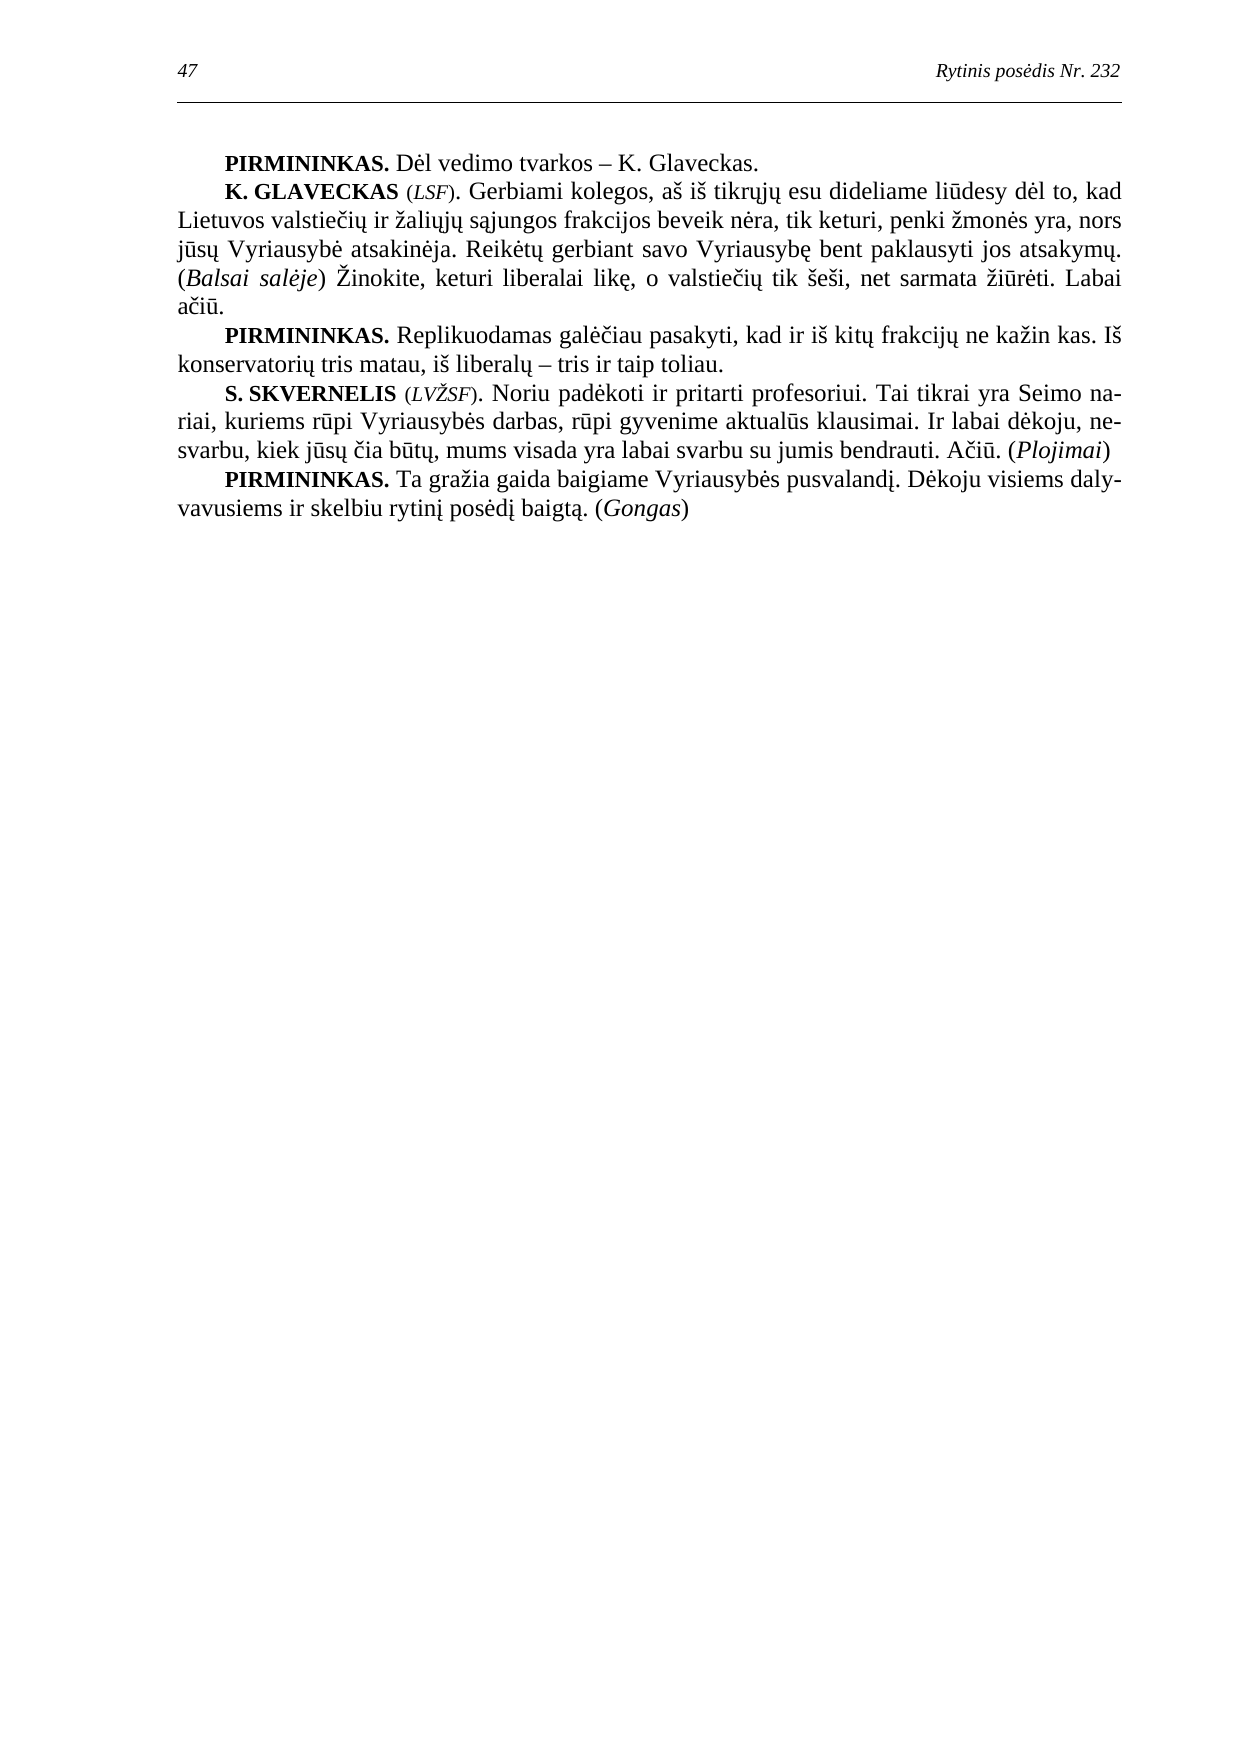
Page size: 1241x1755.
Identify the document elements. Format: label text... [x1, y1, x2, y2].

text K. GLAVECKAS (LSF). Ger­bia­mi ko­le­gos, aš iš tik­rų­jų esu di­de­lia­me liū­de­sy dėl to, kad Lie­tu­vos vals­tie­čių ir ža­lių­jų są­jun­gos frak­ci­jos be­veik nė­ra, tik ke­tu­ri, pen­ki žmo­nės yra, nors jū­sų Vy­riau­sy­bė at­sa­ki­nė­ja. Rei­kė­tų ger­biant sa­vo Vy­riau­sy­bę bent pa­klau­sy­ti jos at­sa­ky­mų. (Bal­sai sa­lė­je) Ži­no­ki­te, ke­tu­ri li­be­ra­lai li­kę, o vals­tie­čių tik še­ši, net sar­ma­ta žiū­rė­ti. La­bai ačiū. [177, 176, 1122, 320]
text PIRMININKAS. Re­pli­kuo­da­mas ga­lė­čiau pa­sa­ky­ti, kad ir iš ki­tų frak­ci­jų ne ka­žin kas. Iš kon­ser­va­to­rių tris ma­tau, iš li­be­ra­lų – tris ir taip to­liau. [177, 320, 1122, 378]
text PIRMININKAS. Ta gra­žia gai­da bai­gia­me Vy­riau­sy­bės pus­va­lan­dį. Dė­ko­ju vi­siems da­ly­va­vu­siems ir skel­biu ry­ti­nį po­sė­dį baig­tą. (Gon­gas) [177, 464, 1122, 521]
text PIRMININKAS. Dėl ve­di­mo tvar­kos – K. Gla­vec­kas. [177, 148, 1122, 176]
text S. SKVERNELIS (LVŽSF). No­riu pa­dė­ko­ti ir pri­tar­ti pro­fe­so­riui. Tai tik­rai yra Sei­mo na­riai, ku­riems rū­pi Vy­riau­sy­bės dar­bas, rū­pi gy­ve­ni­me ak­tu­a­lūs klau­si­mai. Ir la­bai dė­ko­ju, ne­svar­bu, kiek jū­sų čia bū­tų, mums vi­sa­da yra la­bai svar­bu su ju­mis ben­drau­ti. Ačiū. (Plo­ji­mai) [177, 378, 1122, 464]
